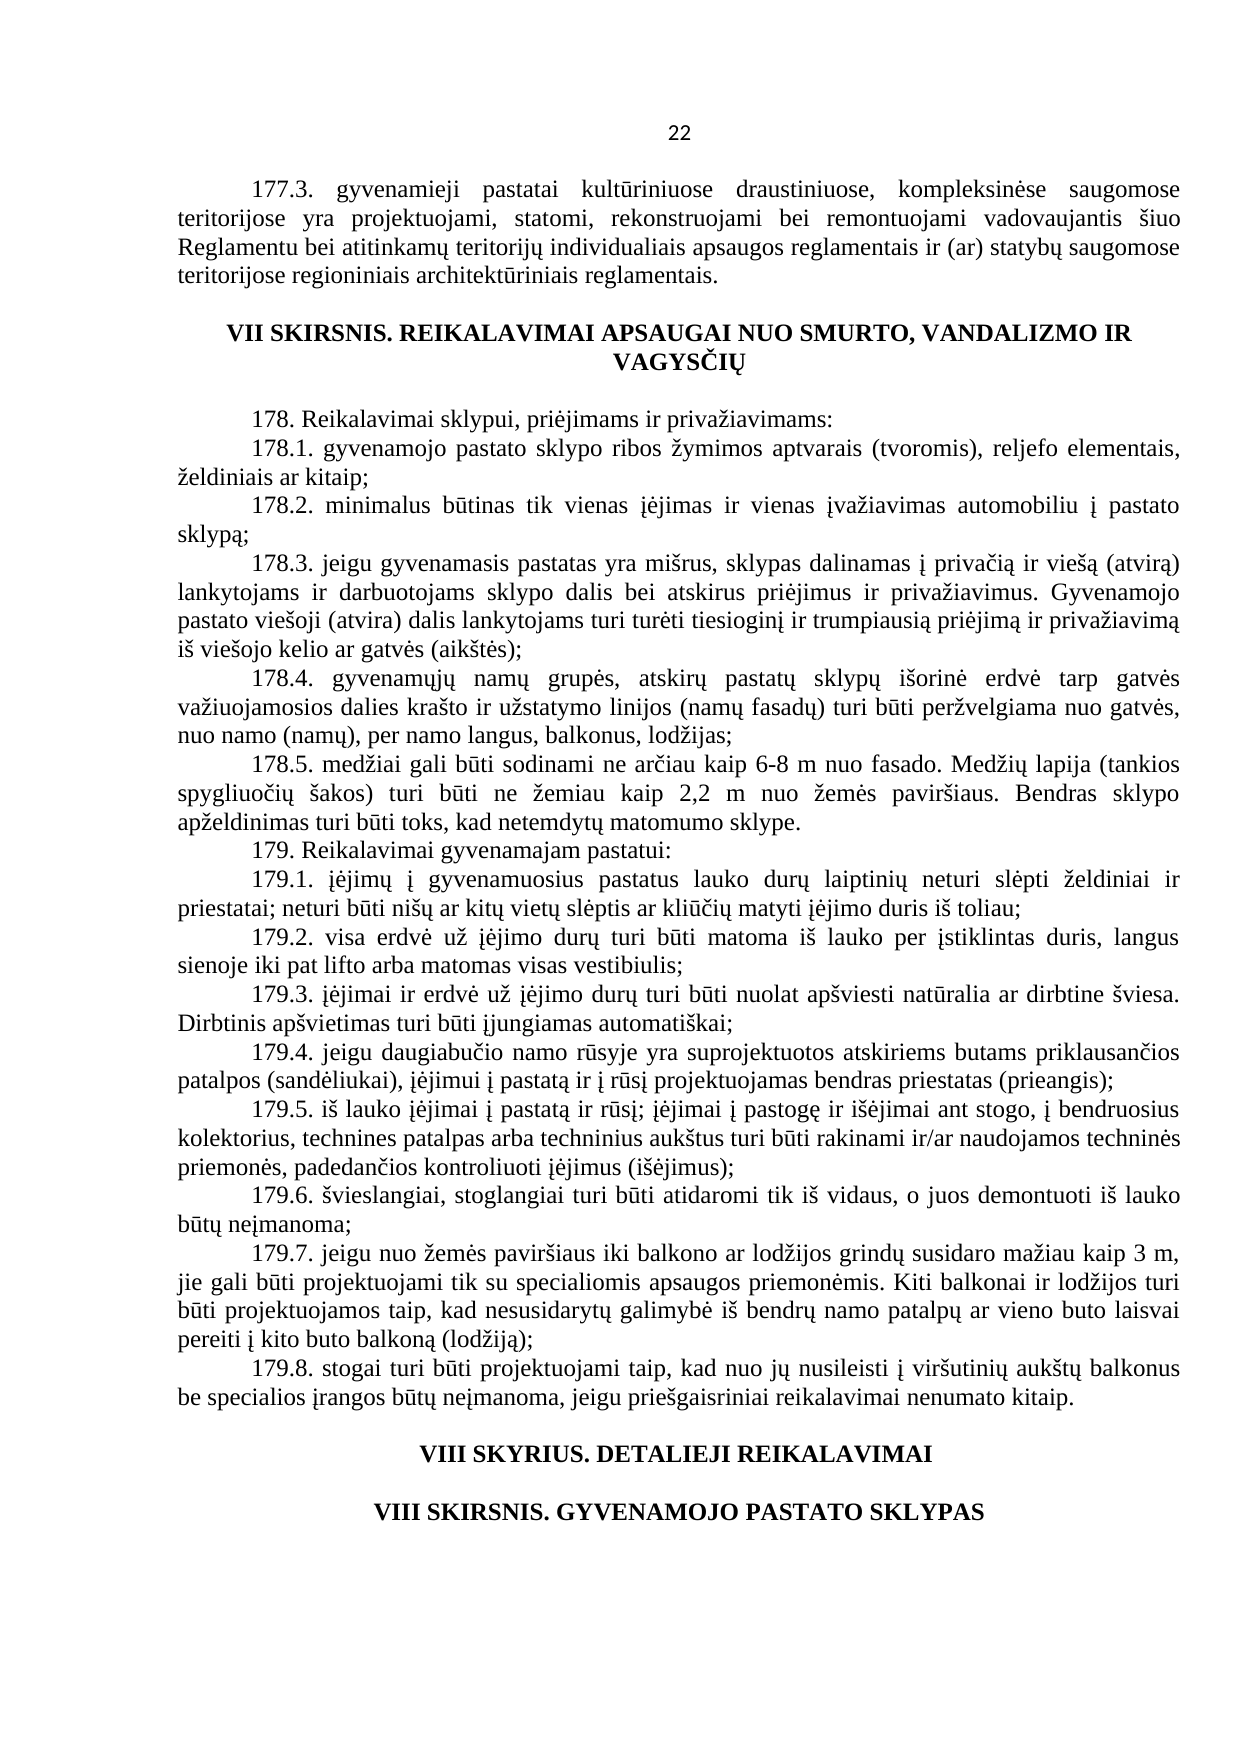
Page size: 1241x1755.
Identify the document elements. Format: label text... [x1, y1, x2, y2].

text VIII SKIRSNIS. GYVENAMOJO PASTATO SKLYPAS [177, 1497, 1181, 1525]
text 177.3. gyvenamieji pastatai kultūriniuose draustiniuose, kompleksinėse saugomose teritorijose yra projektuojami, statomi, rekonstruojami bei remontuojami vadovaujantis šiuo Reglamentu bei atitinkamų teritorijų individualiais apsaugos reglamentais ir (ar) statybų saugomose teritorijose regioniniais architektūriniais reglamentais. [177, 174, 1181, 289]
text 179.6. švieslangiai, stoglangiai turi būti atidaromi tik iš vidaus, o juos demontuoti iš lauko būtų neįmanoma; [177, 1180, 1181, 1238]
text 179.8. stogai turi būti projektuojami taip, kad nuo jų nusileisti į viršutinių aukštų balkonus be specialios įrangos būtų neįmanoma, jeigu priešgaisriniai reikalavimai nenumato kitaip. [177, 1353, 1181, 1410]
text 179.1. įėjimų į gyvenamuosius pastatus lauko durų laiptinių neturi slėpti želdiniai ir priestatai; neturi būti nišų ar kitų vietų slėptis ar kliūčių matyti įėjimo duris iš toliau; [177, 864, 1181, 922]
text 178.4. gyvenamųjų namų grupės, atskirų pastatų sklypų išorinė erdvė tarp gatvės važiuojamosios dalies krašto ir užstatymo linijos (namų fasadų) turi būti peržvelgiama nuo gatvės, nuo namo (namų), per namo langus, balkonus, lodžijas; [177, 663, 1181, 749]
text 178.3. jeigu gyvenamasis pastatas yra mišrus, sklypas dalinamas į privačią ir viešą (atvirą) lankytojams ir darbuotojams sklypo dalis bei atskirus priėjimus ir privažiavimus. Gyvenamojo pastato viešoji (atvira) dalis lankytojams turi turėti tiesioginį ir trumpiausią priėjimą ir privažiavimą iš viešojo kelio ar gatvės (aikštės); [177, 548, 1181, 663]
text 179.3. įėjimai ir erdvė už įėjimo durų turi būti nuolat apšviesti natūralia ar dirbtine šviesa. Dirbtinis apšvietimas turi būti įjungiamas automatiškai; [177, 979, 1181, 1037]
text 178.1. gyvenamojo pastato sklypo ribos žymimos aptvarais (tvoromis), reljefo elementais, želdiniais ar kitaip; [177, 433, 1181, 490]
text 179.5. iš lauko įėjimai į pastatą ir rūsį; įėjimai į pastogę ir išėjimai ant stogo, į bendruosius kolektorius, technines patalpas arba techninius aukštus turi būti rakinami ir/ar naudojamos techninės priemonės, padedančios kontroliuoti įėjimus (išėjimus); [177, 1094, 1181, 1180]
text 179.2. visa erdvė už įėjimo durų turi būti matoma iš lauko per įstiklintas duris, langus sienoje iki pat lifto arba matomas visas vestibiulis; [177, 922, 1181, 979]
text VIII SKYRIUS. DETALIEJI REIKALAVIMAI [177, 1439, 1181, 1468]
text 179.7. jeigu nuo žemės paviršiaus iki balkono ar lodžijos grindų susidaro mažiau kaip 3 m, jie gali būti projektuojami tik su specialiomis apsaugos priemonėmis. Kiti balkonai ir lodžijos turi būti projektuojamos taip, kad nesusidarytų galimybė iš bendrų namo patalpų ar vieno buto laisvai pereiti į kito buto balkoną (lodžiją); [177, 1238, 1181, 1353]
text 178.5. medžiai gali būti sodinami ne arčiau kaip 6-8 m nuo fasado. Medžių lapija (tankios spygliuočių šakos) turi būti ne žemiau kaip 2,2 m nuo žemės paviršiaus. Bendras sklypo apželdinimas turi būti toks, kad netemdytų matomumo sklype. [177, 749, 1181, 835]
text 179. Reikalavimai gyvenamajam pastatui: [177, 835, 1181, 864]
text 179.4. jeigu daugiabučio namo rūsyje yra suprojektuotos atskiriems butams priklausančios patalpos (sandėliukai), įėjimui į pastatą ir į rūsį projektuojamas bendras priestatas (prieangis); [177, 1037, 1181, 1094]
text 178.2. minimalus būtinas tik vienas įėjimas ir vienas įvažiavimas automobiliu į pastato sklypą; [177, 490, 1181, 548]
text VII SKIRSNIS. REIKALAVIMAI APSAUGAI NUO SMURTO, VANDALIZMO IR VAGYSČIŲ [177, 318, 1181, 375]
text 178. Reikalavimai sklypui, priėjimams ir privažiavimams: [177, 404, 1181, 433]
